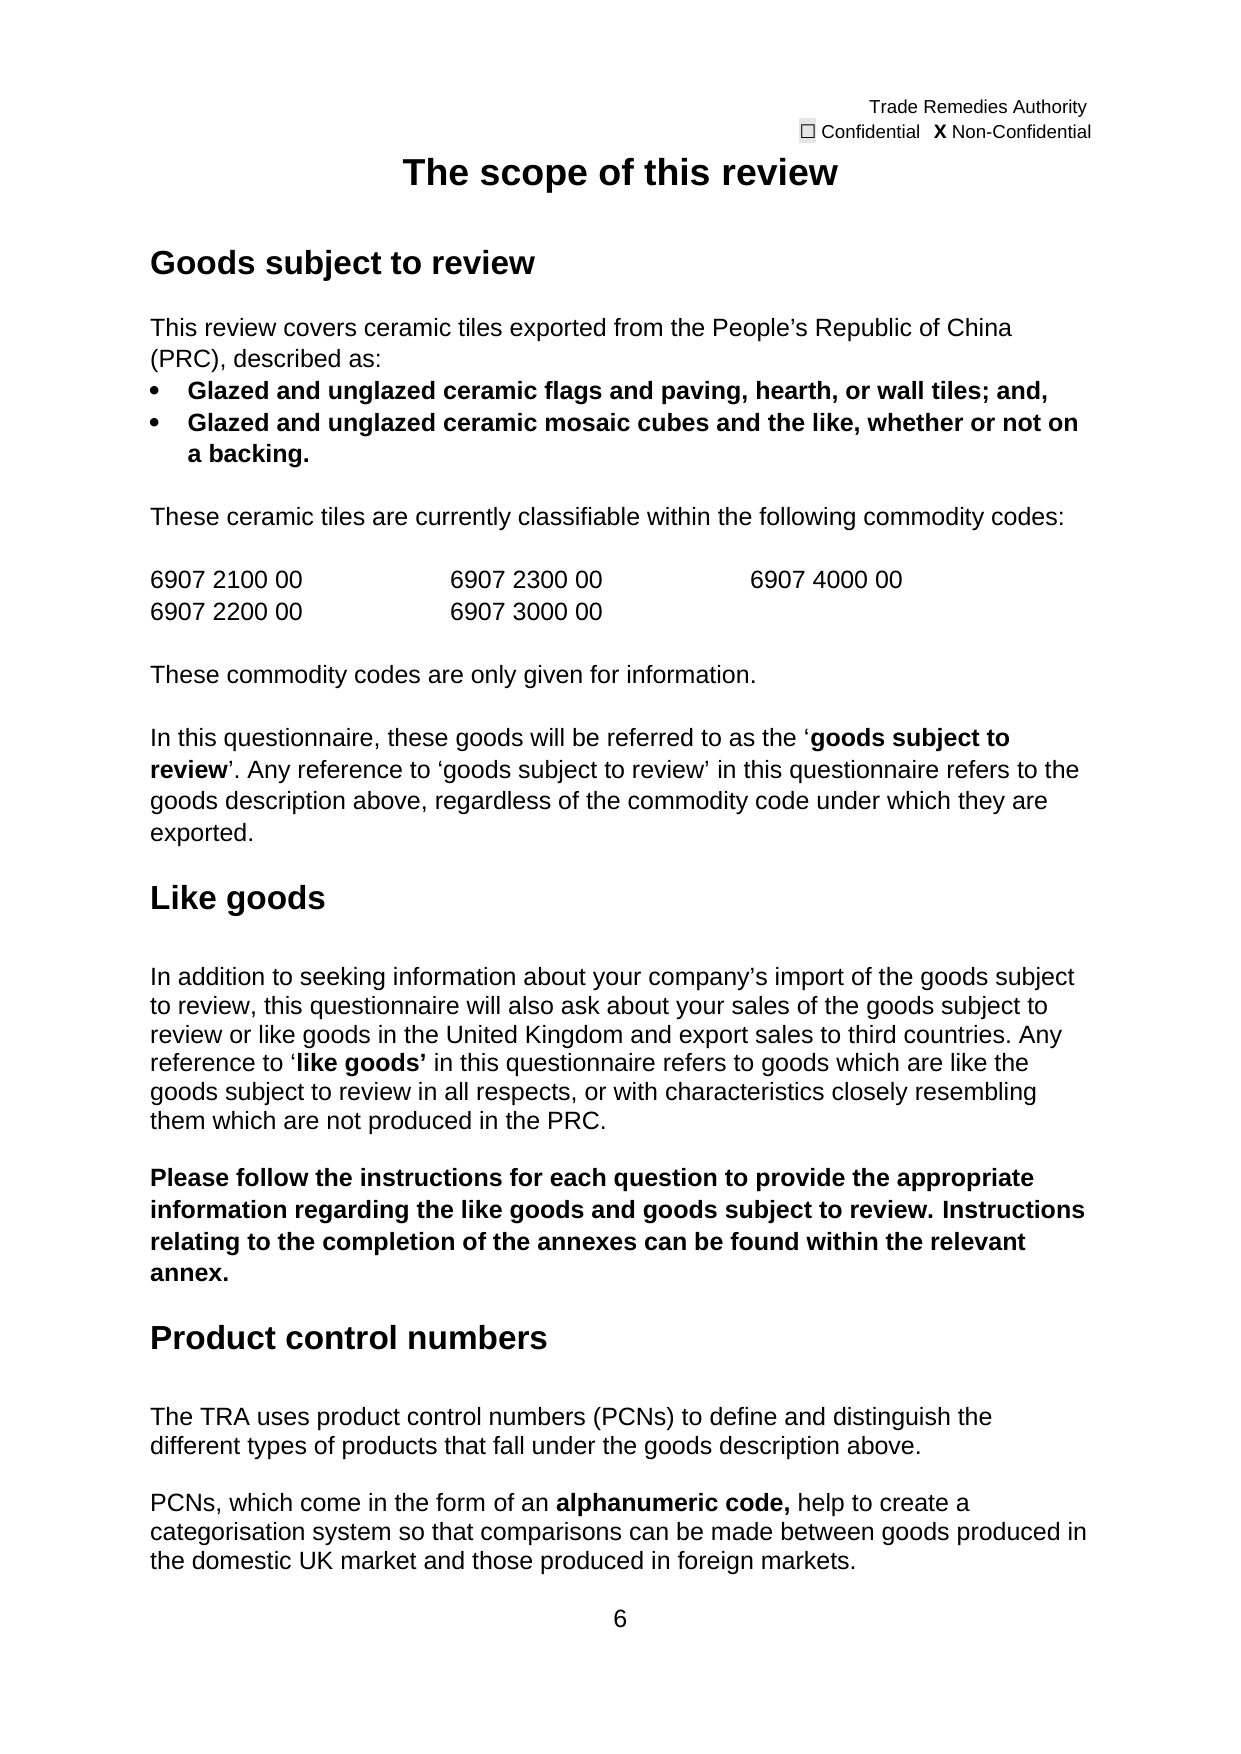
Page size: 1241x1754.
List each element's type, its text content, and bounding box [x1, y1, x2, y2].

text In this questionnaire, these goods will be referred to as the ‘goods subject to review’. Any reference to ‘goods subject to review’ in this questionnaire refers to the goods description above, regardless of the commodity code under which they are exported. [150, 723, 1090, 847]
text 6907 2200 00 6907 3000 00 [150, 597, 1090, 626]
subtitle Like goods [150, 878, 1090, 917]
list Glazed and unglazed ceramic flags and paving, hearth, or wall tiles; and, [150, 376, 1090, 405]
text These ceramic tiles are currently classifiable within the following commodity codes: [150, 502, 1090, 531]
text This review covers ceramic tiles exported from the People’s Republic of China (PRC), described as: [150, 313, 1090, 373]
subtitle The scope of this review [150, 150, 1090, 193]
subtitle Goods subject to review [150, 243, 1090, 281]
text The TRA uses product control numbers (PCNs) to define and distinguish the different types of products that fall under the goods description above. [150, 1402, 1090, 1460]
text Please follow the instructions for each question to provide the appropriate information regarding the like goods and goods subject to review. Instructions relating to the completion of the annexes can be found within the relevant annex. [150, 1163, 1090, 1287]
text These commodity codes are only given for information. [150, 660, 1090, 689]
text In addition to seeking information about your company’s import of the goods subject to review, this questionnaire will also ask about your sales of the goods subject to review or like goods in the United Kingdom and export sales to third countries. Any reference to ‘like goods’ in this questionnaire refers to goods which are like the goods subject to review in all respects, or with characteristics closely resembling them which are not produced in the PRC. [150, 962, 1090, 1134]
text PCNs, which come in the form of an alphanumeric code, help to create a categorisation system so that comparisons can be made between goods produced in the domestic UK market and those produced in foreign markets. [150, 1488, 1090, 1575]
text 6907 2100 00 6907 2300 00 6907 4000 00 [150, 565, 1090, 594]
list Glazed and unglazed ceramic mosaic cubes and the like, whether or not on a backing. [150, 407, 1090, 468]
subtitle Product control numbers [150, 1318, 1090, 1357]
